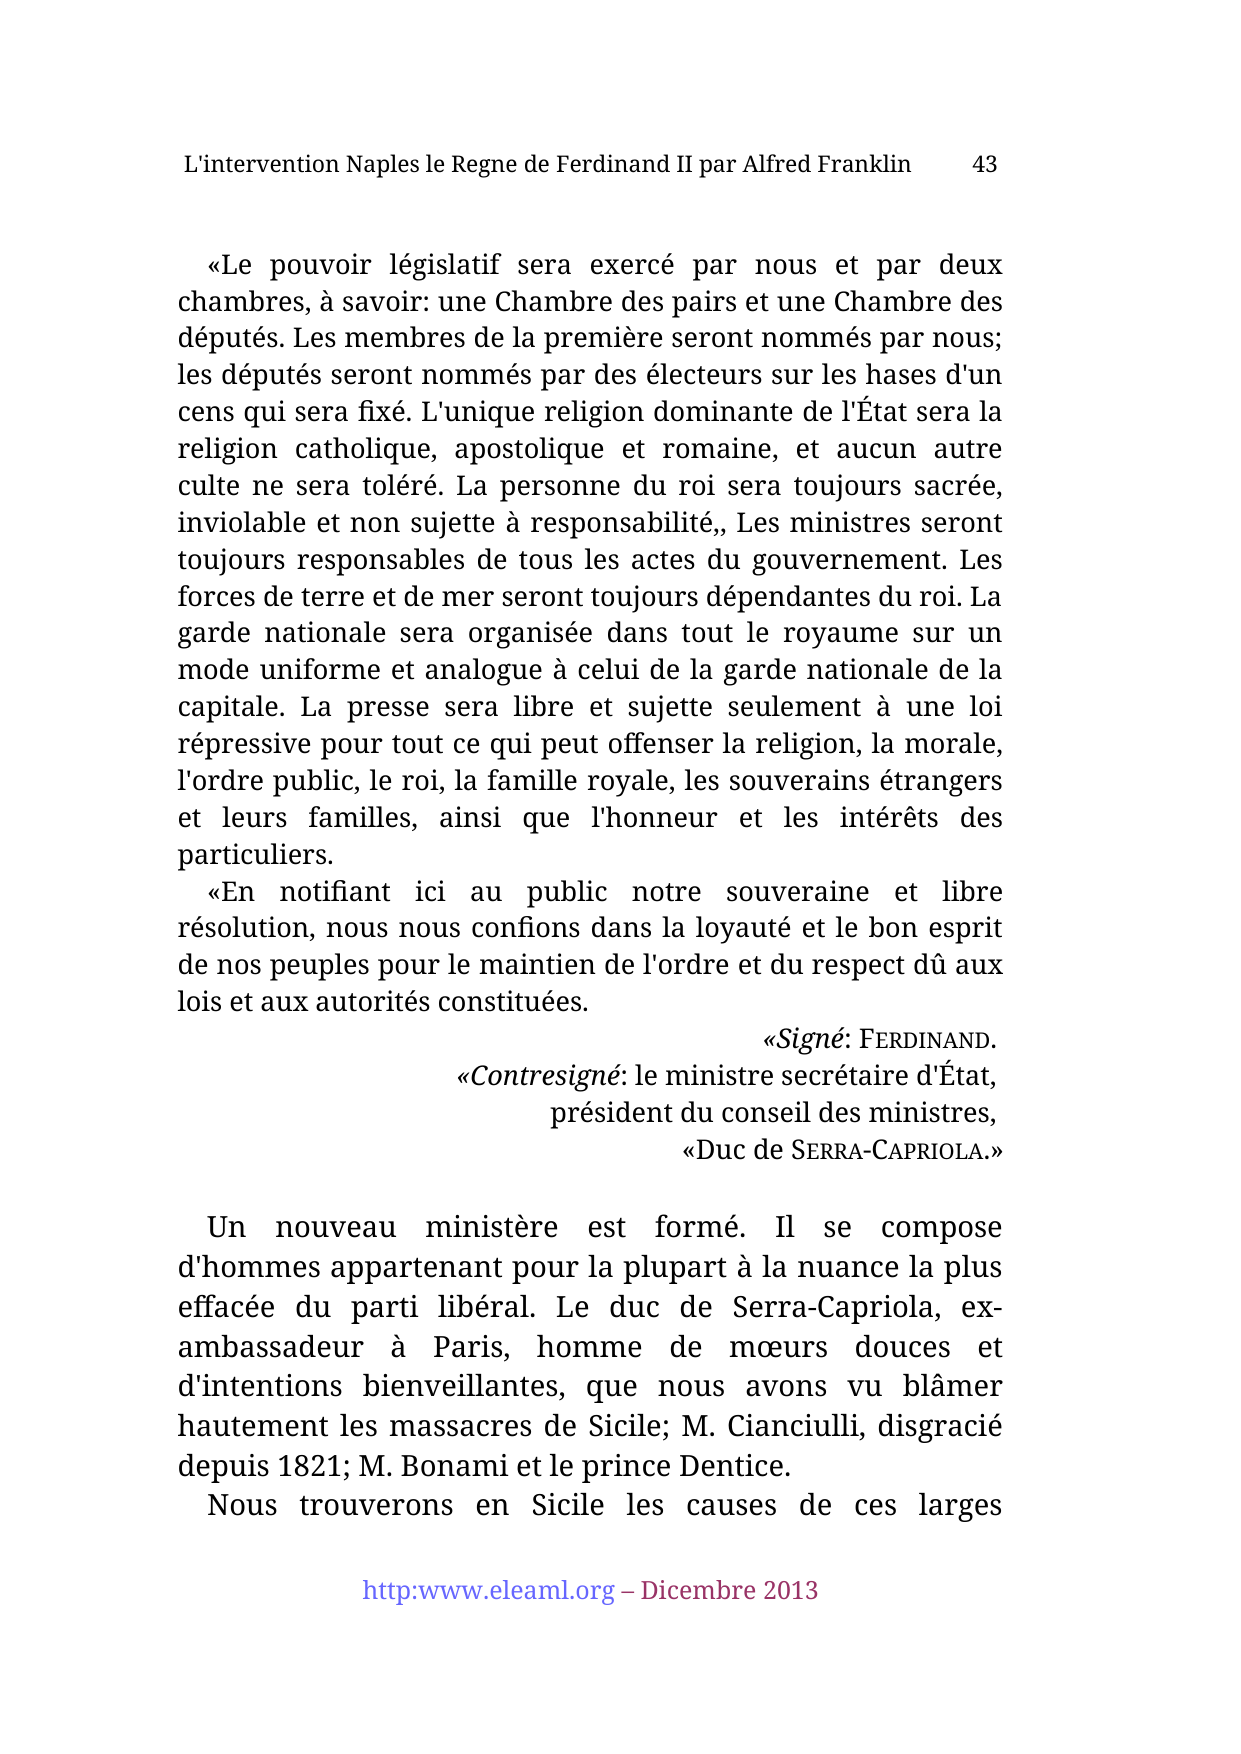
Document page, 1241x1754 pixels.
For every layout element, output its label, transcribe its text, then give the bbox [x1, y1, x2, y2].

text Un nouveau ministère est formé. Il se compose d'hommes appartenant pour la plupart à la nuance la plus effacée du parti libéral. Le duc de Serra-Capriola, ex-ambassadeur à Paris, homme de mœurs douces et d'intentions bienveillantes, que nous avons vu blâmer hautement les massacres de Sicile; M. Cianciulli, disgracié depuis 1821; M. Bonami et le prince Dentice. [177, 1207, 1004, 1484]
text «Le pouvoir législatif sera exercé par nous et par deux chambres, à savoir: une Chambre des pairs et une Chambre des députés. Les membres de la première seront nommés par nous; les députés seront nommés par des électeurs sur les hases d'un cens qui sera fixé. L'unique religion dominante de l'État sera la religion catholique, apostolique et romaine, et aucun autre culte ne sera toléré. La personne du roi sera toujours sacrée, inviolable et non sujette à responsabilité,, Les ministres seront toujours responsables de tous les actes du gouvernement. Les forces de terre et de mer seront toujours dépendantes du roi. La garde nationale sera organisée dans tout le royaume sur un mode uniforme et analogue à celui de la garde nationale de la capitale. La presse sera libre et sujette seulement à une loi répressive pour tout ce qui peut offenser la religion, la morale, l'ordre public, le roi, la famille royale, les souverains étrangers et leurs familles, ainsi que l'honneur et les intérêts des particuliers. [177, 245, 1004, 872]
text président du conseil des ministres, [177, 1093, 1004, 1130]
text «Duc de Serra-Capriola.» [177, 1130, 1004, 1167]
text Nous trouverons en Sicile les causes de ces larges [177, 1484, 1004, 1524]
text «Signé: Ferdinand. [177, 1019, 1004, 1056]
text «En notifiant ici au public notre souveraine et libre résolution, nous nous confions dans la loyauté et le bon esprit de nos peuples pour le maintien de l'ordre et du respect dû aux lois et aux autorités constituées. [177, 872, 1004, 1019]
text «Contresigné: le ministre secrétaire d'État, [177, 1056, 1004, 1093]
